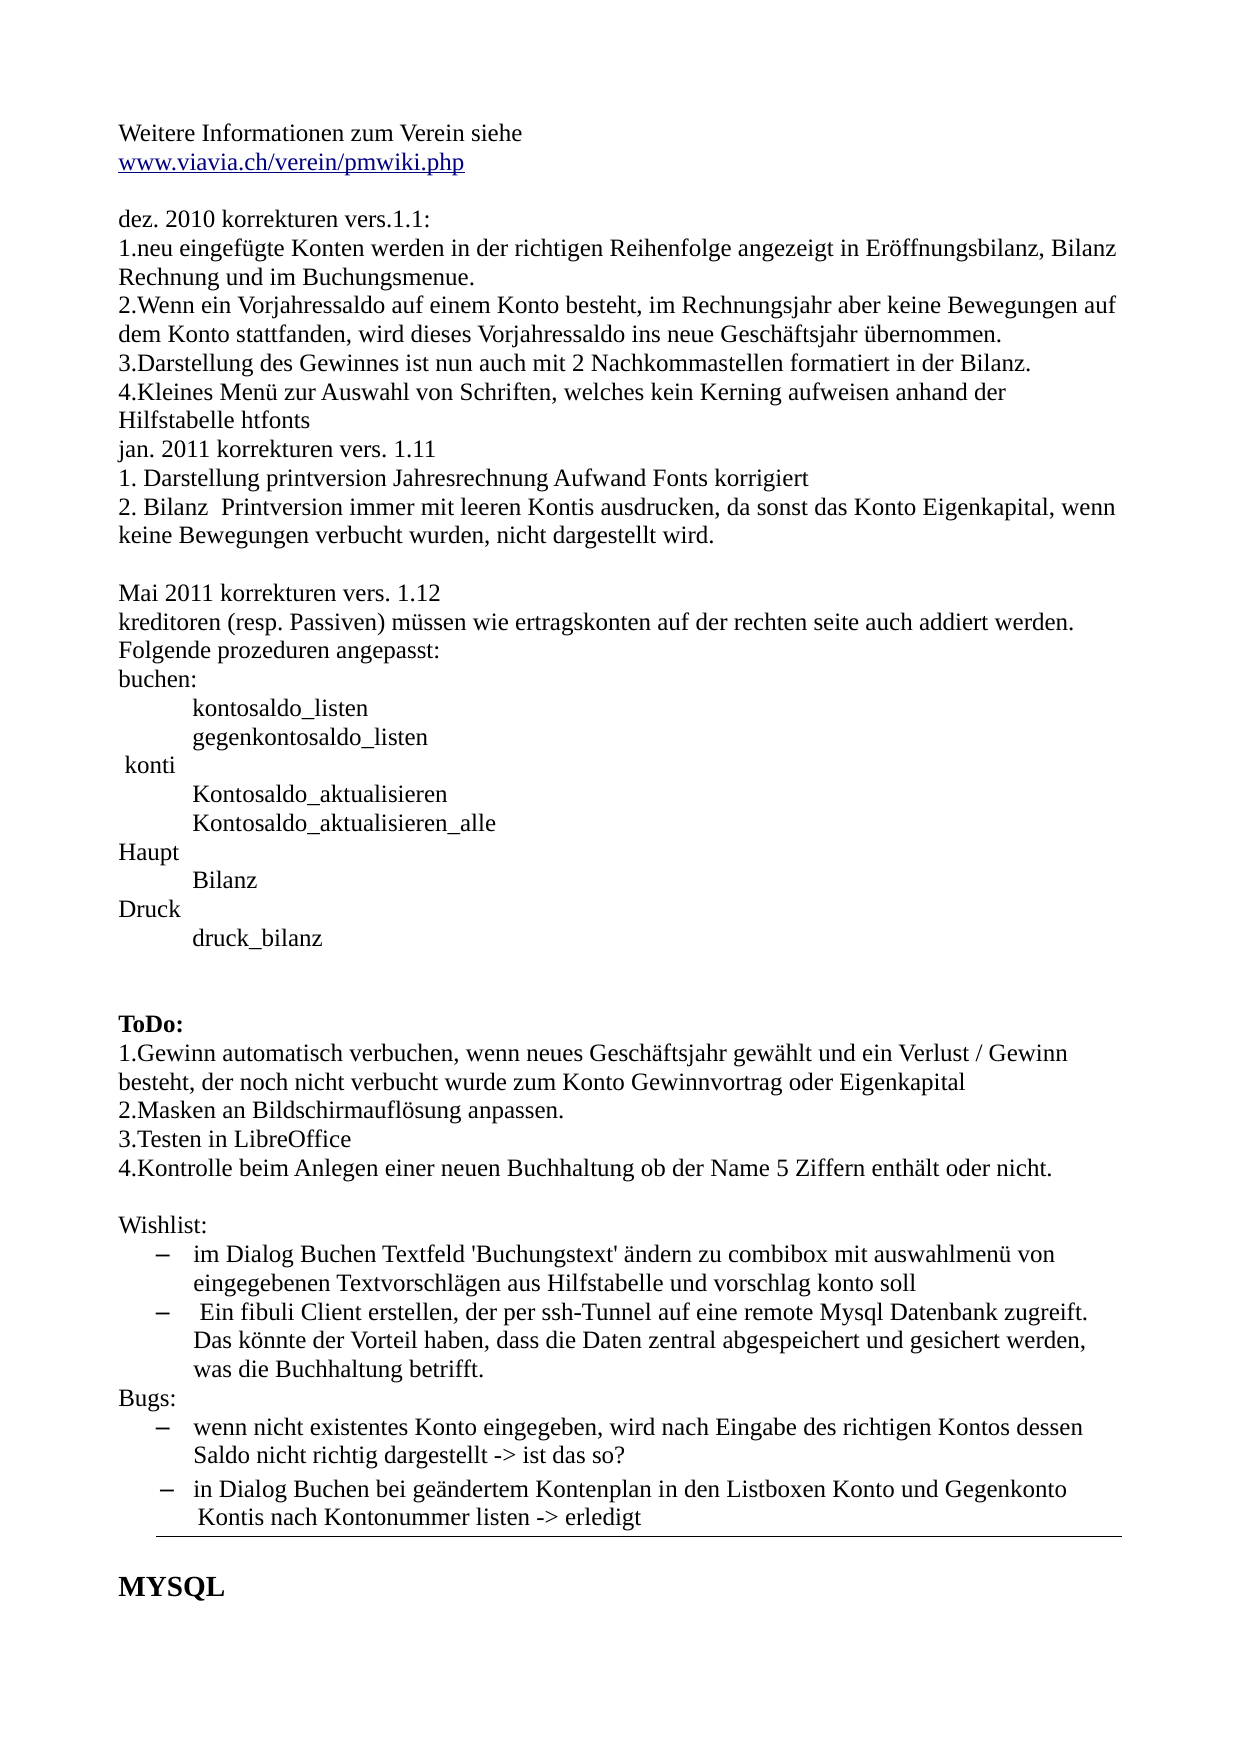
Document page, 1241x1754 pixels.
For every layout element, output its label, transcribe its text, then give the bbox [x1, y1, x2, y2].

text MYSQL [118, 1569, 1122, 1603]
list Gewinn automatisch verbuchen, wenn neues Geschäftsjahr gewählt und ein Verlust / Gewinn besteht, der noch nicht verbucht wurde zum Konto Gewinnvortrag oder Eigenkapital [118, 1038, 1122, 1096]
list neu eingefügte Konten werden in der richtigen Reihenfolge angezeigt in Eröffnungsbilanz, Bilanz Rechnung und im Buchungsmenue. [118, 233, 1122, 291]
text dez. 2010 korrekturen vers.1.1: [118, 204, 1122, 233]
text gegenkontosaldo_listen [118, 722, 1122, 751]
list Darstellung des Gewinnes ist nun auch mit 2 Nachkommastellen formatiert in der Bilanz. [118, 348, 1122, 377]
list Testen in LibreOffice [118, 1124, 1122, 1153]
list Das könnte der Vorteil haben, dass die Daten zentral abgespeichert und gesichert werden, was die Buchhaltung betrifft. [156, 1326, 1122, 1383]
text Haupt [118, 837, 1122, 866]
list jan. 2011 korrekturen vers. 1.11 [118, 434, 1122, 463]
list Masken an Bildschirmauflösung anpassen. [118, 1096, 1122, 1124]
text konti [118, 751, 1122, 779]
text Bugs: [118, 1383, 1122, 1412]
text Bilanz [118, 866, 1122, 894]
list in Dialog Buchen bei geändertem Kontenplan in den Listboxen Konto und Gegenkonto Kontis nach Kontonummer listen -> erledigt [156, 1469, 1122, 1536]
text buchen: [118, 664, 1122, 693]
text www.viavia.ch/verein/pmwiki.php [118, 147, 1122, 176]
list im Dialog Buchen Textfeld 'Buchungstext' ändern zu combibox mit auswahlmenü von eingegebenen Textvorschlägen aus Hilfstabelle und vorschlag konto soll [156, 1239, 1122, 1297]
text Weitere Informationen zum Verein siehe [118, 118, 1122, 147]
text kontosaldo_listen [118, 693, 1122, 722]
list 2. Bilanz Printversion immer mit leeren Kontis ausdrucken, da sonst das Konto Eigenkapital, wenn keine Bewegungen verbucht wurden, nicht dargestellt wird. [118, 492, 1122, 549]
text Kontosaldo_aktualisieren [118, 779, 1122, 808]
list Kontrolle beim Anlegen einer neuen Buchhaltung ob der Name 5 Ziffern enthält oder nicht. [118, 1153, 1122, 1182]
list 1. Darstellung printversion Jahresrechnung Aufwand Fonts korrigiert [118, 463, 1122, 492]
text Folgende prozeduren angepasst: [118, 636, 1122, 664]
list Ein fibuli Client erstellen, der per ssh-Tunnel auf eine remote Mysql Datenbank zugreift. [156, 1297, 1122, 1326]
text ToDo: [118, 1009, 1122, 1038]
text Wishlist: [118, 1211, 1122, 1239]
text Druck [118, 894, 1122, 923]
list Wenn ein Vorjahressaldo auf einem Konto besteht, im Rechnungsjahr aber keine Bewegungen auf dem Konto stattfanden, wird dieses Vorjahressaldo ins neue Geschäftsjahr übernommen. [118, 291, 1122, 348]
text Mai 2011 korrekturen vers. 1.12 [118, 578, 1122, 607]
text kreditoren (resp. Passiven) müssen wie ertragskonten auf der rechten seite auch addiert werden. [118, 607, 1122, 636]
list Kleines Menü zur Auswahl von Schriften, welches kein Kerning aufweisen anhand der Hilfstabelle htfonts [118, 377, 1122, 434]
text Kontosaldo_aktualisieren_alle [118, 808, 1122, 837]
text druck_bilanz [118, 923, 1122, 952]
list wenn nicht existentes Konto eingegeben, wird nach Eingabe des richtigen Kontos dessen Saldo nicht richtig dargestellt -> ist das so? [156, 1412, 1122, 1469]
